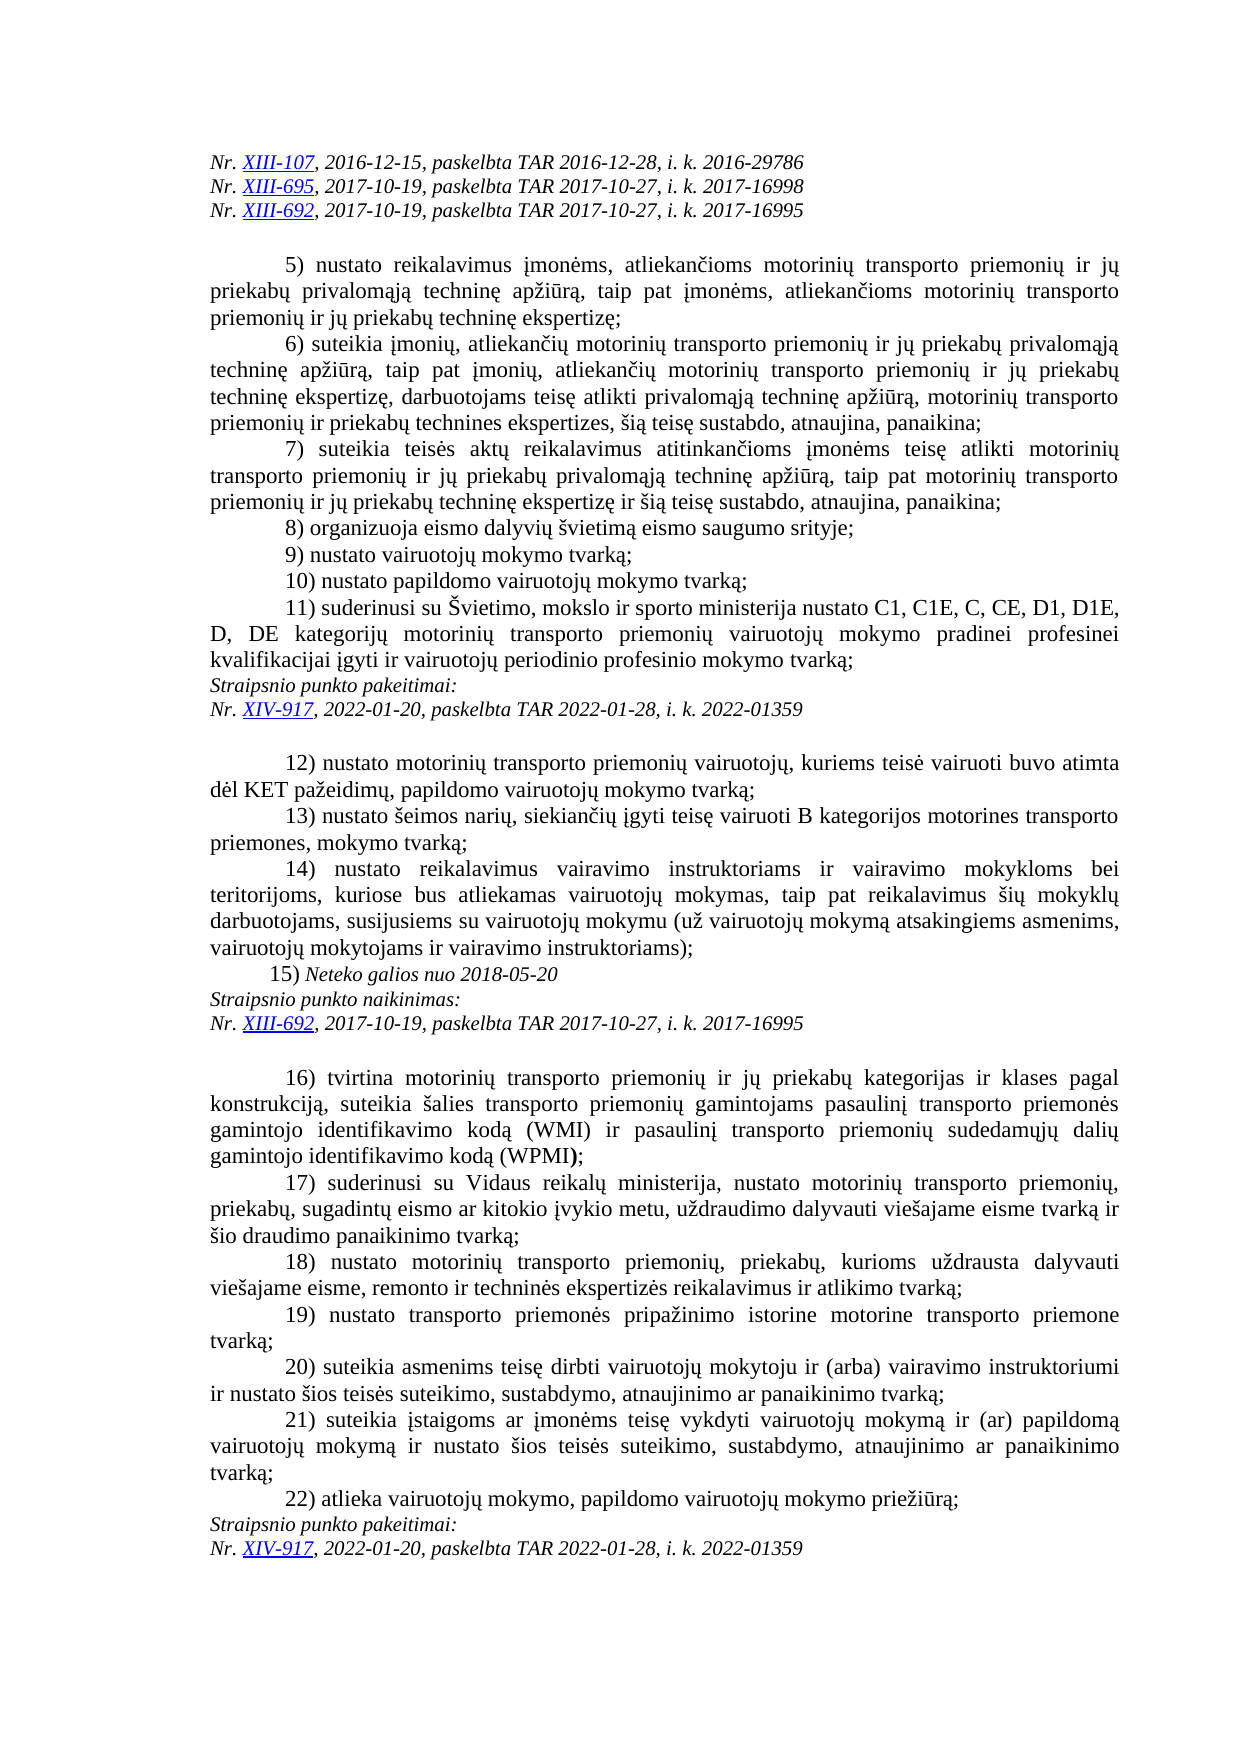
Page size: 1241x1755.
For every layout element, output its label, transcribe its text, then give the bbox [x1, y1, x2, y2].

text 6) suteikia įmonių, atliekančių motorinių transporto priemonių ir jų priekabų privalomąją techninę apžiūrą, taip pat įmonių, atliekančių motorinių transporto priemonių ir jų priekabų techninę ekspertizę, darbuotojams teisę atlikti privalomąją techninę apžiūrą, motorinių transporto priemonių ir priekabų technines ekspertizes, šią teisę sustabdo, atnaujina, panaikina; [210, 330, 1120, 435]
text Nr. XIII-692, 2017-10-19, paskelbta TAR 2017-10-27, i. k. 2017-16995 [210, 1011, 1120, 1035]
text 18) nustato motorinių transporto priemonių, priekabų, kurioms uždrausta dalyvauti viešajame eisme, remonto ir techninės ekspertizės reikalavimus ir atlikimo tvarką; [210, 1248, 1120, 1301]
text Nr. XIV-917, 2022-01-20, paskelbta TAR 2022-01-28, i. k. 2022-01359 [210, 697, 1120, 721]
text 20) suteikia asmenims teisę dirbti vairuotojų mokytoju ir (arba) vairavimo instruktoriumi ir nustato šios teisės suteikimo, sustabdymo, atnaujinimo ar panaikinimo tvarką; [210, 1353, 1120, 1406]
text Straipsnio punkto pakeitimai: [210, 673, 1120, 697]
text 21) suteikia įstaigoms ar įmonėms teisę vykdyti vairuotojų mokymą ir (ar) papildomą vairuotojų mokymą ir nustato šios teisės suteikimo, sustabdymo, atnaujinimo ar panaikinimo tvarką; [210, 1406, 1120, 1485]
text Nr. XIII-692, 2017-10-19, paskelbta TAR 2017-10-27, i. k. 2017-16995 [210, 198, 1120, 222]
text 19) nustato transporto priemonės pripažinimo istorine motorine transporto priemone tvarką; [210, 1301, 1120, 1353]
text 14) nustato reikalavimus vairavimo instruktoriams ir vairavimo mokykloms bei teritorijoms, kuriose bus atliekamas vairuotojų mokymas, taip pat reikalavimus šių mokyklų darbuotojams, susijusiems su vairuotojų mokymu (už vairuotojų mokymą atsakingiems asmenims, vairuotojų mokytojams ir vairavimo instruktoriams); [210, 855, 1120, 960]
text Nr. XIII-695, 2017-10-19, paskelbta TAR 2017-10-27, i. k. 2017-16998 [210, 174, 1120, 198]
text 15) Neteko galios nuo 2018-05-20 [210, 960, 1120, 987]
text Nr. XIV-917, 2022-01-20, paskelbta TAR 2022-01-28, i. k. 2022-01359 [210, 1536, 1120, 1560]
text 10) nustato papildomo vairuotojų mokymo tvarką; [210, 567, 1120, 593]
text 17) suderinusi su Vidaus reikalų ministerija, nustato motorinių transporto priemonių, priekabų, sugadintų eismo ar kitokio įvykio metu, uždraudimo dalyvauti viešajame eisme tvarką ir šio draudimo panaikinimo tvarką; [210, 1169, 1120, 1248]
text 7) suteikia teisės aktų reikalavimus atitinkančioms įmonėms teisę atlikti motorinių transporto priemonių ir jų priekabų privalomąją techninę apžiūrą, taip pat motorinių transporto priemonių ir jų priekabų techninę ekspertizę ir šią teisę sustabdo, atnaujina, panaikina; [210, 435, 1120, 514]
text 8) organizuoja eismo dalyvių švietimą eismo saugumo srityje; [210, 514, 1120, 541]
text Straipsnio punkto naikinimas: [210, 987, 1120, 1011]
text 16) tvirtina motorinių transporto priemonių ir jų priekabų kategorijas ir klases pagal konstrukciją, suteikia šalies transporto priemonių gamintojams pasaulinį transporto priemonės gamintojo identifikavimo kodą (WMI) ir pasaulinį transporto priemonių sudedamųjų dalių gamintojo identifikavimo kodą (WPMI); [210, 1063, 1120, 1169]
text 5) nustato reikalavimus įmonėms, atliekančioms motorinių transporto priemonių ir jų priekabų privalomąją techninę apžiūrą, taip pat įmonėms, atliekančioms motorinių transporto priemonių ir jų priekabų techninę ekspertizę; [210, 251, 1120, 330]
text 13) nustato šeimos narių, siekiančių įgyti teisę vairuoti B kategorijos motorines transporto priemones, mokymo tvarką; [210, 802, 1120, 855]
text 12) nustato motorinių transporto priemonių vairuotojų, kuriems teisė vairuoti buvo atimta dėl KET pažeidimų, papildomo vairuotojų mokymo tvarką; [210, 749, 1120, 802]
text 9) nustato vairuotojų mokymo tvarką; [210, 541, 1120, 567]
text 22) atlieka vairuotojų mokymo, papildomo vairuotojų mokymo priežiūrą; [210, 1485, 1120, 1512]
text Straipsnio punkto pakeitimai: [210, 1512, 1120, 1536]
text 11) suderinusi su Švietimo, mokslo ir sporto ministerija nustato C1, C1E, C, CE, D1, D1E, D, DE kategorijų motorinių transporto priemonių vairuotojų mokymo pradinei profesinei kvalifikacijai įgyti ir vairuotojų periodinio profesinio mokymo tvarką; [210, 593, 1120, 673]
text Nr. XIII-107, 2016-12-15, paskelbta TAR 2016-12-28, i. k. 2016-29786 [210, 150, 1120, 174]
